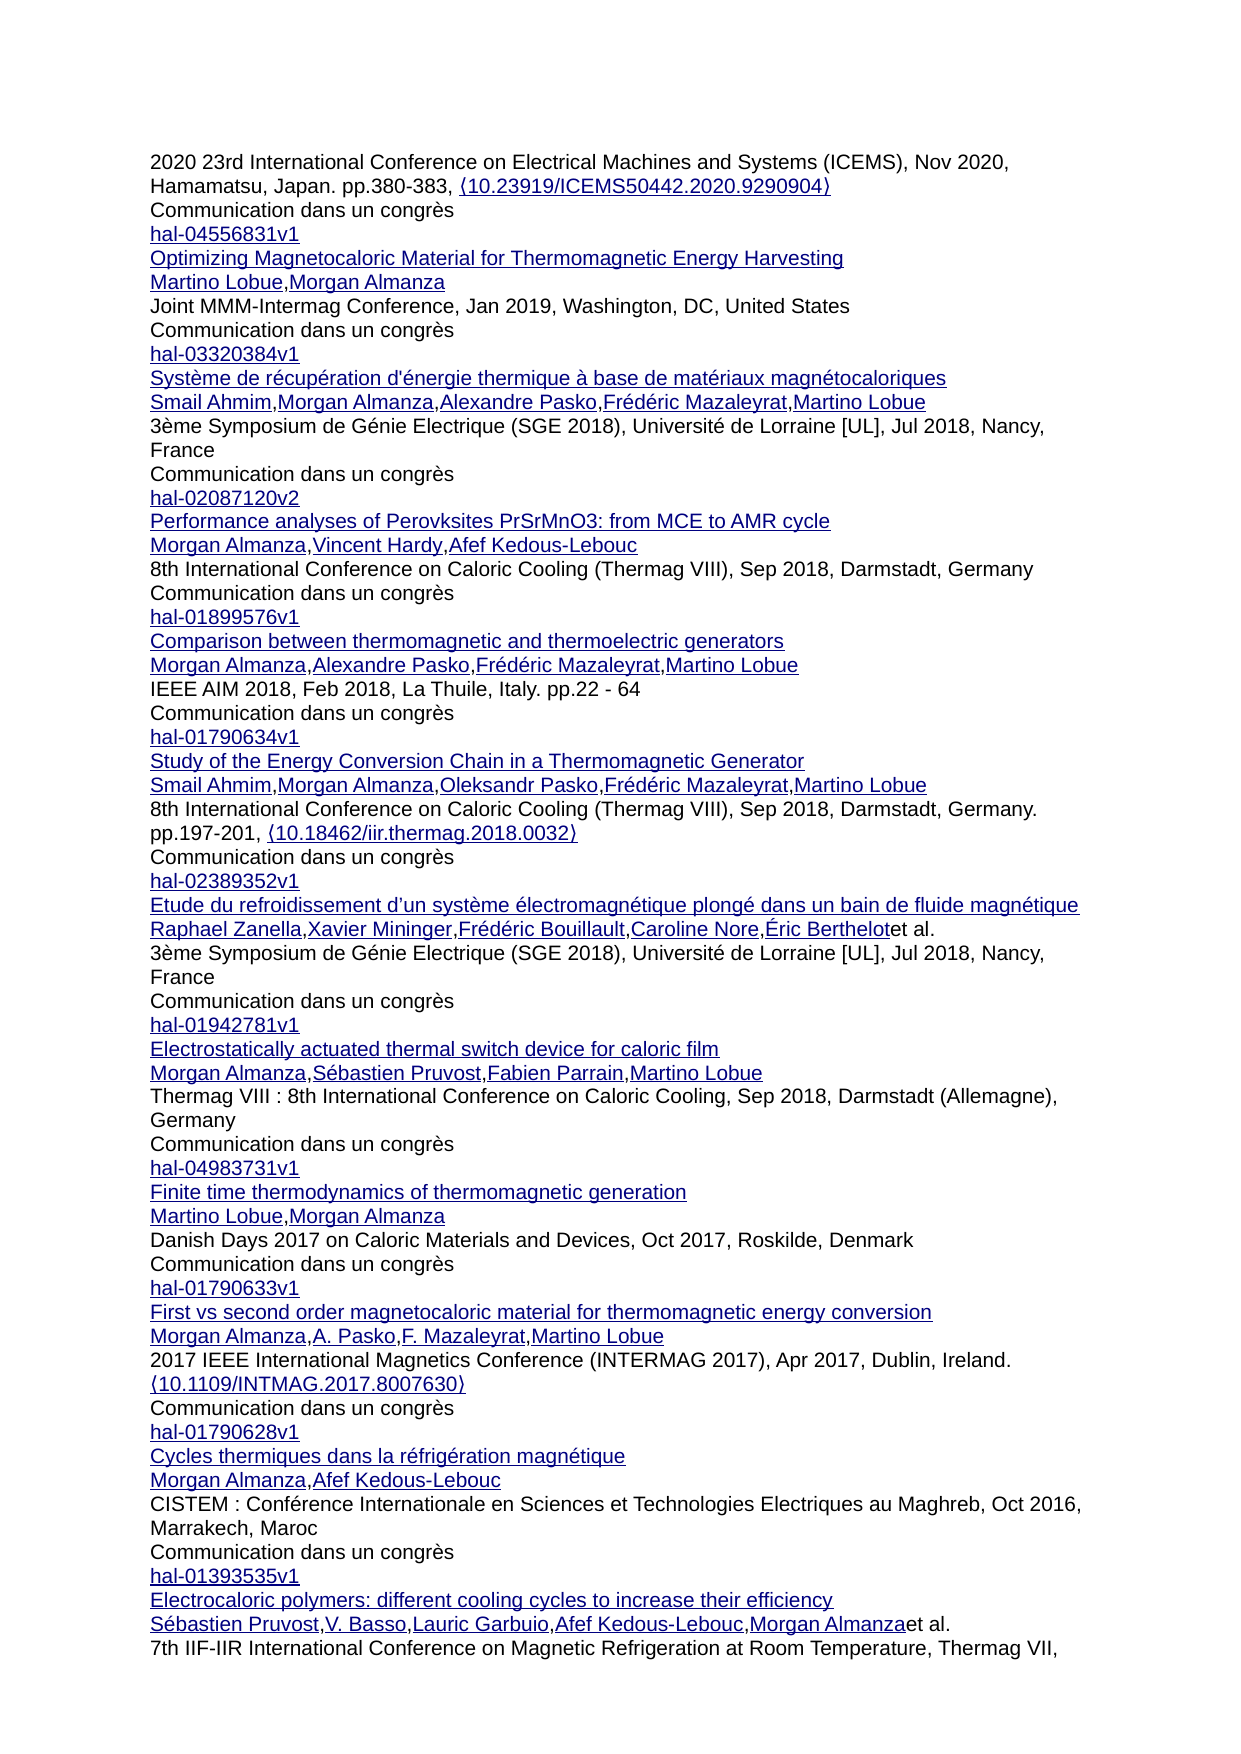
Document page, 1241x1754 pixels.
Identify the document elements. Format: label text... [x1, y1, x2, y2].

table_cell Study of the Energy Conversion Chain in a Thermomagnetic Generator Smail Ahmim,Morgan Almanza,Oleksandr Pasko,Frédéric Mazaleyrat,Martino Lobue 8th International Conference on Caloric Cooling (Thermag VIII), Sep 2018, Darmstadt, Germany. pp.197-201, ⟨10.18462/iir.thermag.2018.0032⟩ Communication dans un congrès hal-02389352v1 [150, 749, 1090, 893]
table_cell Finite time thermodynamics of thermomagnetic generation Martino Lobue,Morgan Almanza Danish Days 2017 on Caloric Materials and Devices, Oct 2017, Roskilde, Denmark Communication dans un congrès hal-01790633v1 [150, 1180, 1090, 1300]
table_cell Electrocaloric polymers: different cooling cycles to increase their efficiency Sébastien Pruvost,V. Basso,Lauric Garbuio,Afef Kedous-Lebouc,Morgan Almanzaet al. 7th IIF-IIR International Conference on Magnetic Refrigeration at Room Temperature, Thermag VII, [150, 1588, 1090, 1659]
table_cell 2020 23rd International Conference on Electrical Machines and Systems (ICEMS), Nov 2020, Hamamatsu, Japan. pp.380-383, ⟨10.23919/ICEMS50442.2020.9290904⟩ Communication dans un congrès hal-04556831v1 [150, 150, 1090, 246]
table_cell First vs second order magnetocaloric material for thermomagnetic energy conversion Morgan Almanza,A. Pasko,F. Mazaleyrat,Martino Lobue 2017 IEEE International Magnetics Conference (INTERMAG 2017), Apr 2017, Dublin, Ireland. ⟨10.1109/INTMAG.2017.8007630⟩ Communication dans un congrès hal-01790628v1 [150, 1300, 1090, 1444]
table_cell Optimizing Magnetocaloric Material for Thermomagnetic Energy Harvesting Martino Lobue,Morgan Almanza Joint MMM-Intermag Conference, Jan 2019, Washington, DC, United States Communication dans un congrès hal-03320384v1 [150, 246, 1090, 366]
table_cell Comparison between thermomagnetic and thermoelectric generators Morgan Almanza,Alexandre Pasko,Frédéric Mazaleyrat,Martino Lobue IEEE AIM 2018, Feb 2018, La Thuile, Italy. pp.22 - 64 Communication dans un congrès hal-01790634v1 [150, 629, 1090, 749]
table_cell Electrostatically actuated thermal switch device for caloric film Morgan Almanza,Sébastien Pruvost,Fabien Parrain,Martino Lobue Thermag VIII : 8th International Conference on Caloric Cooling, Sep 2018, Darmstadt (Allemagne), Germany Communication dans un congrès hal-04983731v1 [150, 1036, 1090, 1180]
table_cell Performance analyses of Perovksites PrSrMnO3: from MCE to AMR cycle Morgan Almanza,Vincent Hardy,Afef Kedous-Lebouc 8th International Conference on Caloric Cooling (Thermag VIII), Sep 2018, Darmstadt, Germany Communication dans un congrès hal-01899576v1 [150, 509, 1090, 629]
table_cell Système de récupération d'énergie thermique à base de matériaux magnétocaloriques Smail Ahmim,Morgan Almanza,Alexandre Pasko,Frédéric Mazaleyrat,Martino Lobue 3ème Symposium de Génie Electrique (SGE 2018), Université de Lorraine [UL], Jul 2018, Nancy, France Communication dans un congrès hal-02087120v2 [150, 366, 1090, 509]
table_cell Cycles thermiques dans la réfrigération magnétique Morgan Almanza,Afef Kedous-Lebouc CISTEM : Conférence Internationale en Sciences et Technologies Electriques au Maghreb, Oct 2016, Marrakech, Maroc Communication dans un congrès hal-01393535v1 [150, 1444, 1090, 1587]
table_cell Etude du refroidissement d’un système électromagnétique plongé dans un bain de fluide magnétique Raphael Zanella,Xavier Mininger,Frédéric Bouillault,Caroline Nore,Éric Berthelotet al. 3ème Symposium de Génie Electrique (SGE 2018), Université de Lorraine [UL], Jul 2018, Nancy, France Communication dans un congrès hal-01942781v1 [150, 893, 1090, 1036]
